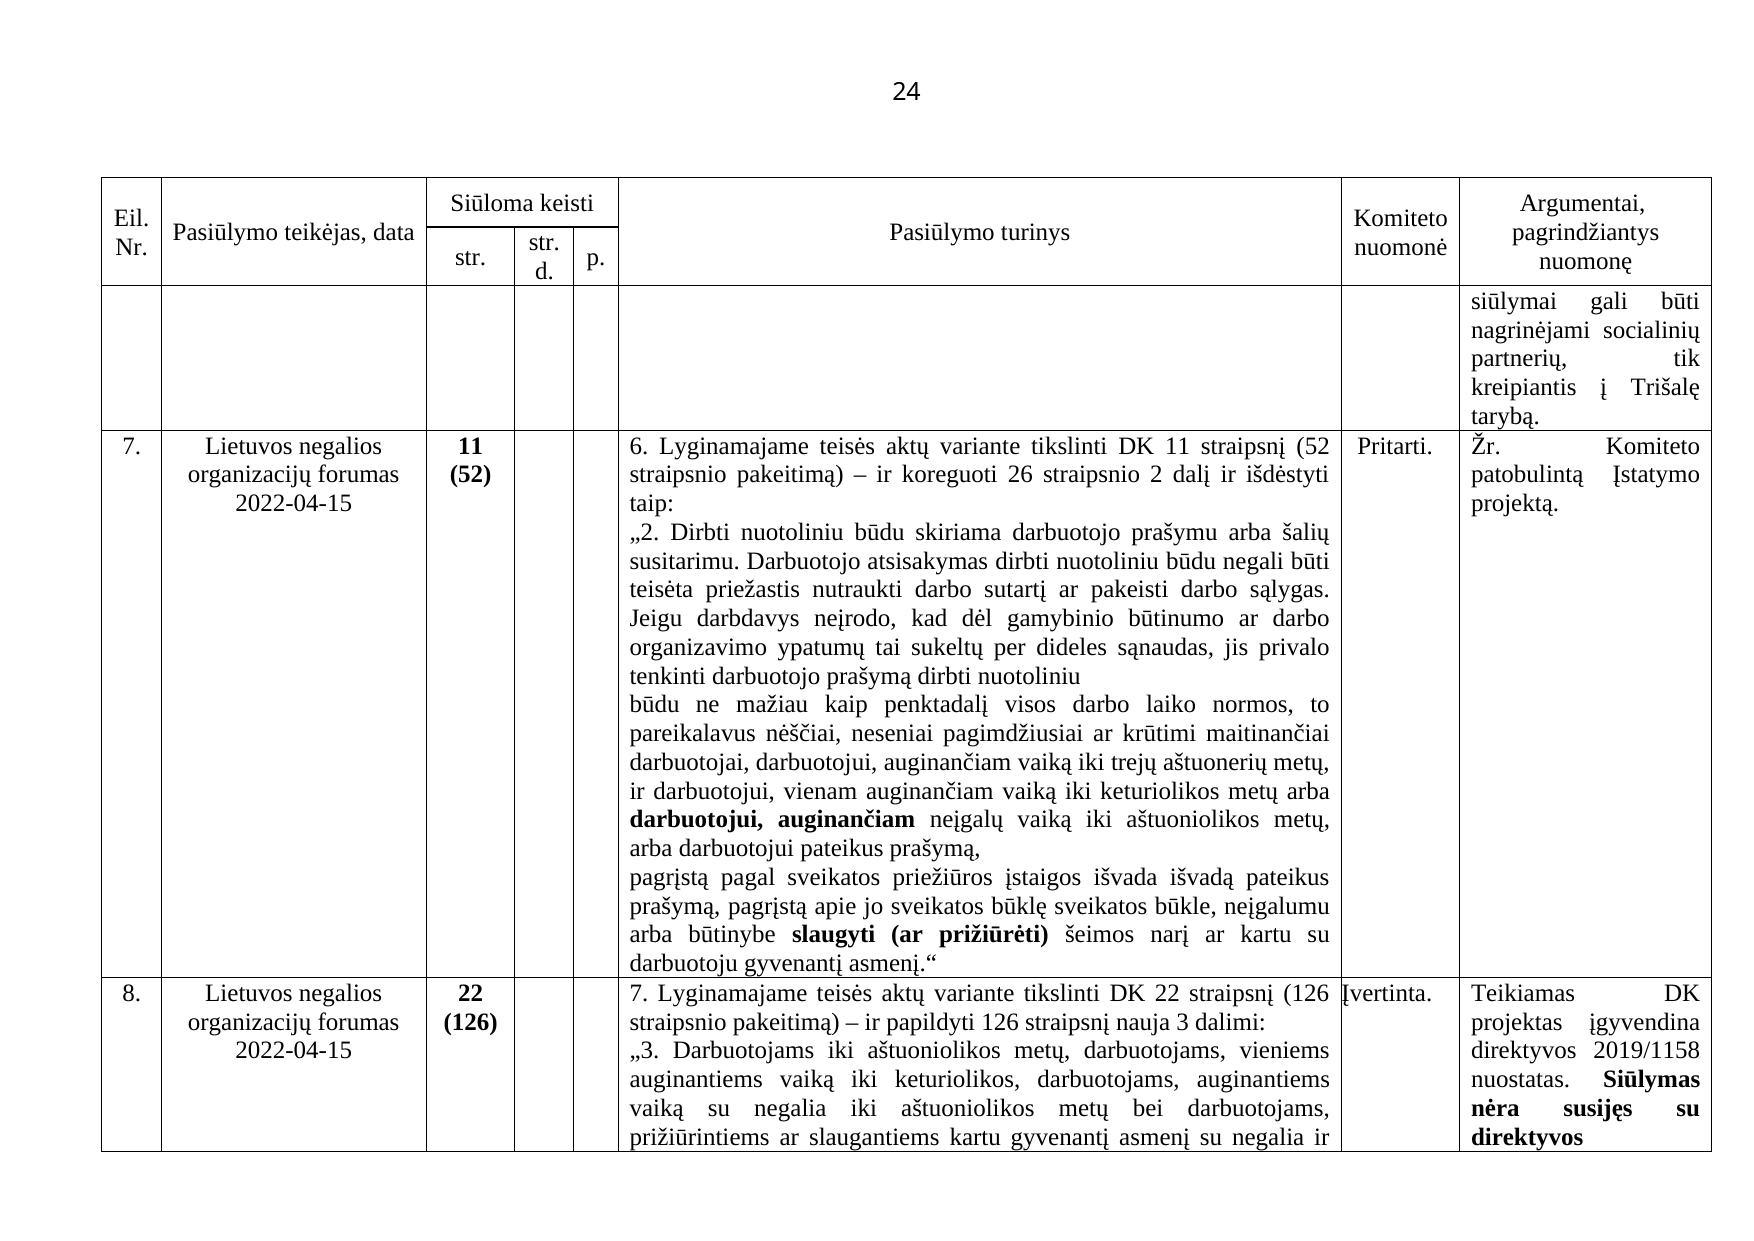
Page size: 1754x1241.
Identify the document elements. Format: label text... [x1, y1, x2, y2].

table_cell [515, 978, 573, 1151]
table_cell [574, 978, 618, 1151]
table_cell [515, 431, 573, 977]
table_cell 11 (52) [427, 431, 514, 977]
table_cell [162, 286, 426, 430]
table_cell [102, 286, 161, 430]
table_cell [574, 431, 618, 977]
table_cell Lietuvos negalios organizacijų forumas 2022-04-15 [162, 431, 426, 977]
table_header Pasiūlymo turinys [619, 178, 1341, 285]
table_cell 7. Lyginamajame teisės aktų variante tikslinti DK 22 straipsnį (126 straipsnio pakeitimą) – ir papildyti 126 straipsnį nauja 3 dalimi: „3. Darbuotojams iki aštuoniolikos metų, darbuotojams, vieniems auginantiems vaiką iki keturiolikos, darbuotojams, auginantiems vaiką su negalia iki aštuoniolikos metų bei darbuotojams, prižiūrintiems ar slaugantiems kartu gyvenantį asmenį su negalia ir [619, 978, 1341, 1151]
table_cell Įvertinta. [1342, 978, 1459, 1151]
table_cell str. d. [515, 228, 573, 285]
table_cell 8. [102, 978, 161, 1151]
table_cell [1342, 286, 1459, 430]
table_cell [619, 286, 1341, 430]
table_cell [574, 286, 618, 430]
table_cell 6. Lyginamajame teisės aktų variante tikslinti DK 11 straipsnį (52 straipsnio pakeitimą) – ir koreguoti 26 straipsnio 2 dalį ir išdėstyti taip: „2. Dirbti nuotoliniu būdu skiriama darbuotojo prašymu arba šalių susitarimu. Darbuotojo atsisakymas dirbti nuotoliniu būdu negali būti teisėta priežastis nutraukti darbo sutartį ar pakeisti darbo sąlygas. Jeigu darbdavys neįrodo, kad dėl gamybinio būtinumo ar darbo organizavimo ypatumų tai sukeltų per dideles sąnaudas, jis privalo tenkinti darbuotojo prašymą dirbti nuotoliniu būdu ne mažiau kaip penktadalį visos darbo laiko normos, to pareikalavus nėščiai, neseniai pagimdžiusiai ar krūtimi maitinančiai darbuotojai, darbuotojui, auginančiam vaiką iki trejų aštuonerių metų, ir darbuotojui, vienam auginančiam vaiką iki keturiolikos metų arba darbuotojui, auginančiam neįgalų vaiką iki aštuoniolikos metų, arba darbuotojui pateikus prašymą, pagrįstą pagal sveikatos priežiūros įstaigos išvada išvadą pateikus prašymą, pagrįstą apie jo sveikatos būklę sveikatos būkle, neįgalumu arba būtinybe slaugyti (ar prižiūrėti) šeimos narį ar kartu su darbuotoju gyvenantį asmenį.“ [619, 431, 1341, 977]
table_cell Lietuvos negalios organizacijų forumas 2022-04-15 [162, 978, 426, 1151]
table_cell str. [427, 228, 514, 285]
table_cell Pritarti. [1342, 431, 1459, 977]
table_cell Žr. Komiteto patobulintą Įstatymo projektą. [1460, 431, 1711, 977]
table_header Eil. Nr. [102, 178, 161, 285]
table_cell Teikiamas DK projektas įgyvendina direktyvos 2019/1158 nuostatas. Siūlymas nėra susijęs su direktyvos [1460, 978, 1711, 1151]
table_cell p. [574, 228, 618, 285]
table_cell siūlymai gali būti nagrinėjami socialinių partnerių, tik kreipiantis į Trišalę tarybą. [1460, 286, 1711, 430]
table_cell 22 (126) [427, 978, 514, 1151]
table_cell 7. [102, 431, 161, 977]
table_header Siūloma keisti [427, 178, 618, 226]
table_header Pasiūlymo teikėjas, data [162, 178, 426, 285]
table_header Argumentai, pagrindžiantys nuomonę [1460, 178, 1711, 285]
table_header Komiteto nuomonė [1342, 178, 1459, 285]
table_cell [515, 286, 573, 430]
table_cell [427, 286, 514, 430]
